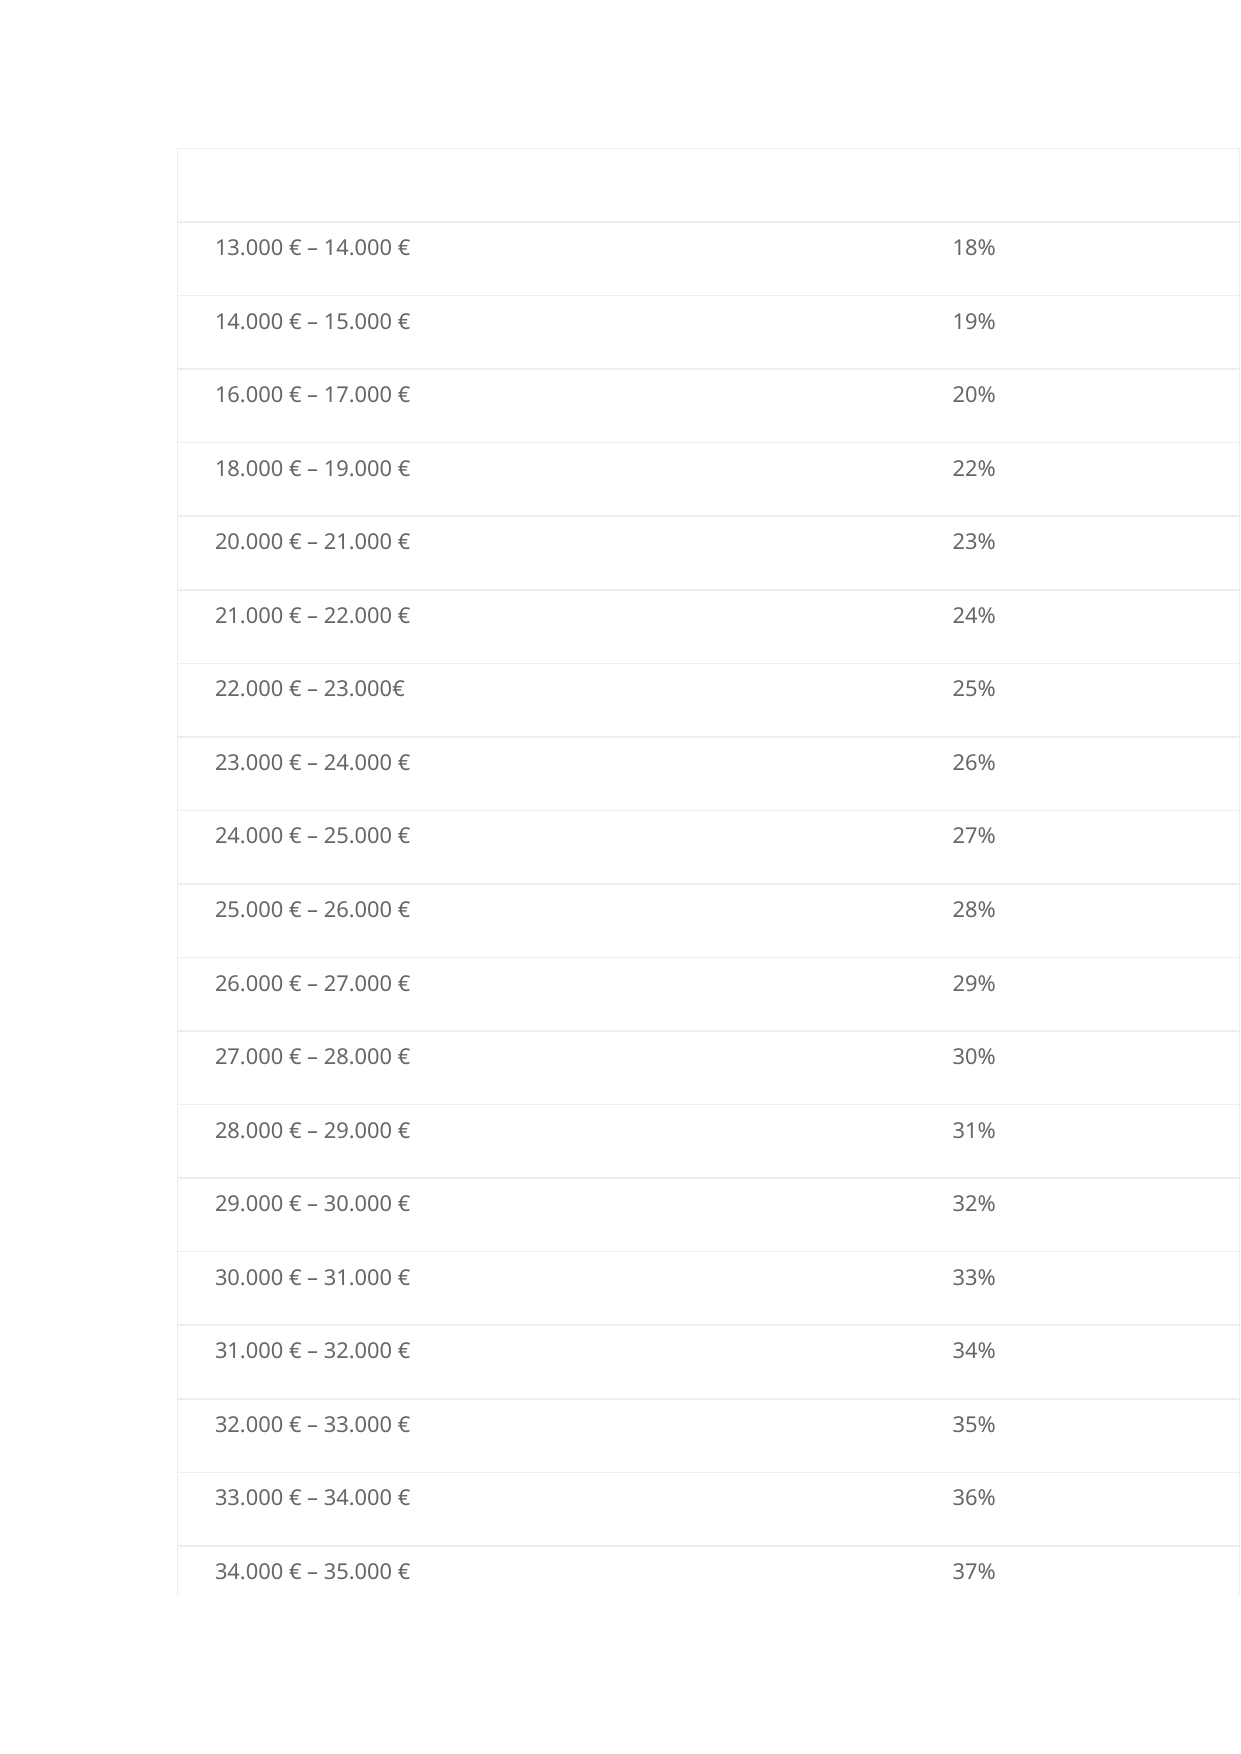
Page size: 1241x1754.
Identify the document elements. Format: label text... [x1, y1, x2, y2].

table_cell 33.000 € – 34.000 € [178, 1473, 915, 1545]
table_cell 20% [915, 370, 1239, 442]
table_cell [178, 149, 915, 221]
table_cell 22% [915, 443, 1239, 515]
table_cell 20.000 € – 21.000 € [178, 517, 915, 589]
table_cell 29% [915, 958, 1239, 1030]
table_cell 21.000 € – 22.000 € [178, 591, 915, 662]
table_cell 30.000 € – 31.000 € [178, 1252, 915, 1324]
table_cell 31% [915, 1105, 1239, 1177]
table_cell 34% [915, 1326, 1239, 1398]
table_cell 13.000 € – 14.000 € [178, 223, 915, 295]
table_cell 23.000 € – 24.000 € [178, 738, 915, 809]
table_cell 31.000 € – 32.000 € [178, 1326, 915, 1398]
table_cell [915, 149, 1239, 221]
table_cell 29.000 € – 30.000 € [178, 1179, 915, 1251]
table_cell 16.000 € – 17.000 € [178, 370, 915, 442]
table_cell 28.000 € – 29.000 € [178, 1105, 915, 1177]
table_cell 19% [915, 296, 1239, 368]
table_cell 37% [915, 1547, 1239, 1595]
table_cell 26.000 € – 27.000 € [178, 958, 915, 1030]
table_cell 18.000 € – 19.000 € [178, 443, 915, 515]
table_cell 30% [915, 1032, 1239, 1104]
table_cell 35% [915, 1400, 1239, 1471]
table_cell 14.000 € – 15.000 € [178, 296, 915, 368]
table_cell 25% [915, 664, 1239, 736]
table_cell 33% [915, 1252, 1239, 1324]
table_cell 27% [915, 811, 1239, 883]
table_cell 23% [915, 517, 1239, 589]
table_cell 34.000 € – 35.000 € [178, 1547, 915, 1595]
table_cell 22.000 € – 23.000€ [178, 664, 915, 736]
table_cell 32.000 € – 33.000 € [178, 1400, 915, 1471]
table_cell 24% [915, 591, 1239, 662]
table_cell 24.000 € – 25.000 € [178, 811, 915, 883]
table_cell 27.000 € – 28.000 € [178, 1032, 915, 1104]
table_cell 25.000 € – 26.000 € [178, 885, 915, 957]
table_cell 32% [915, 1179, 1239, 1251]
table_cell 18% [915, 223, 1239, 295]
table_cell 26% [915, 738, 1239, 809]
table_cell 28% [915, 885, 1239, 957]
table_cell 36% [915, 1473, 1239, 1545]
